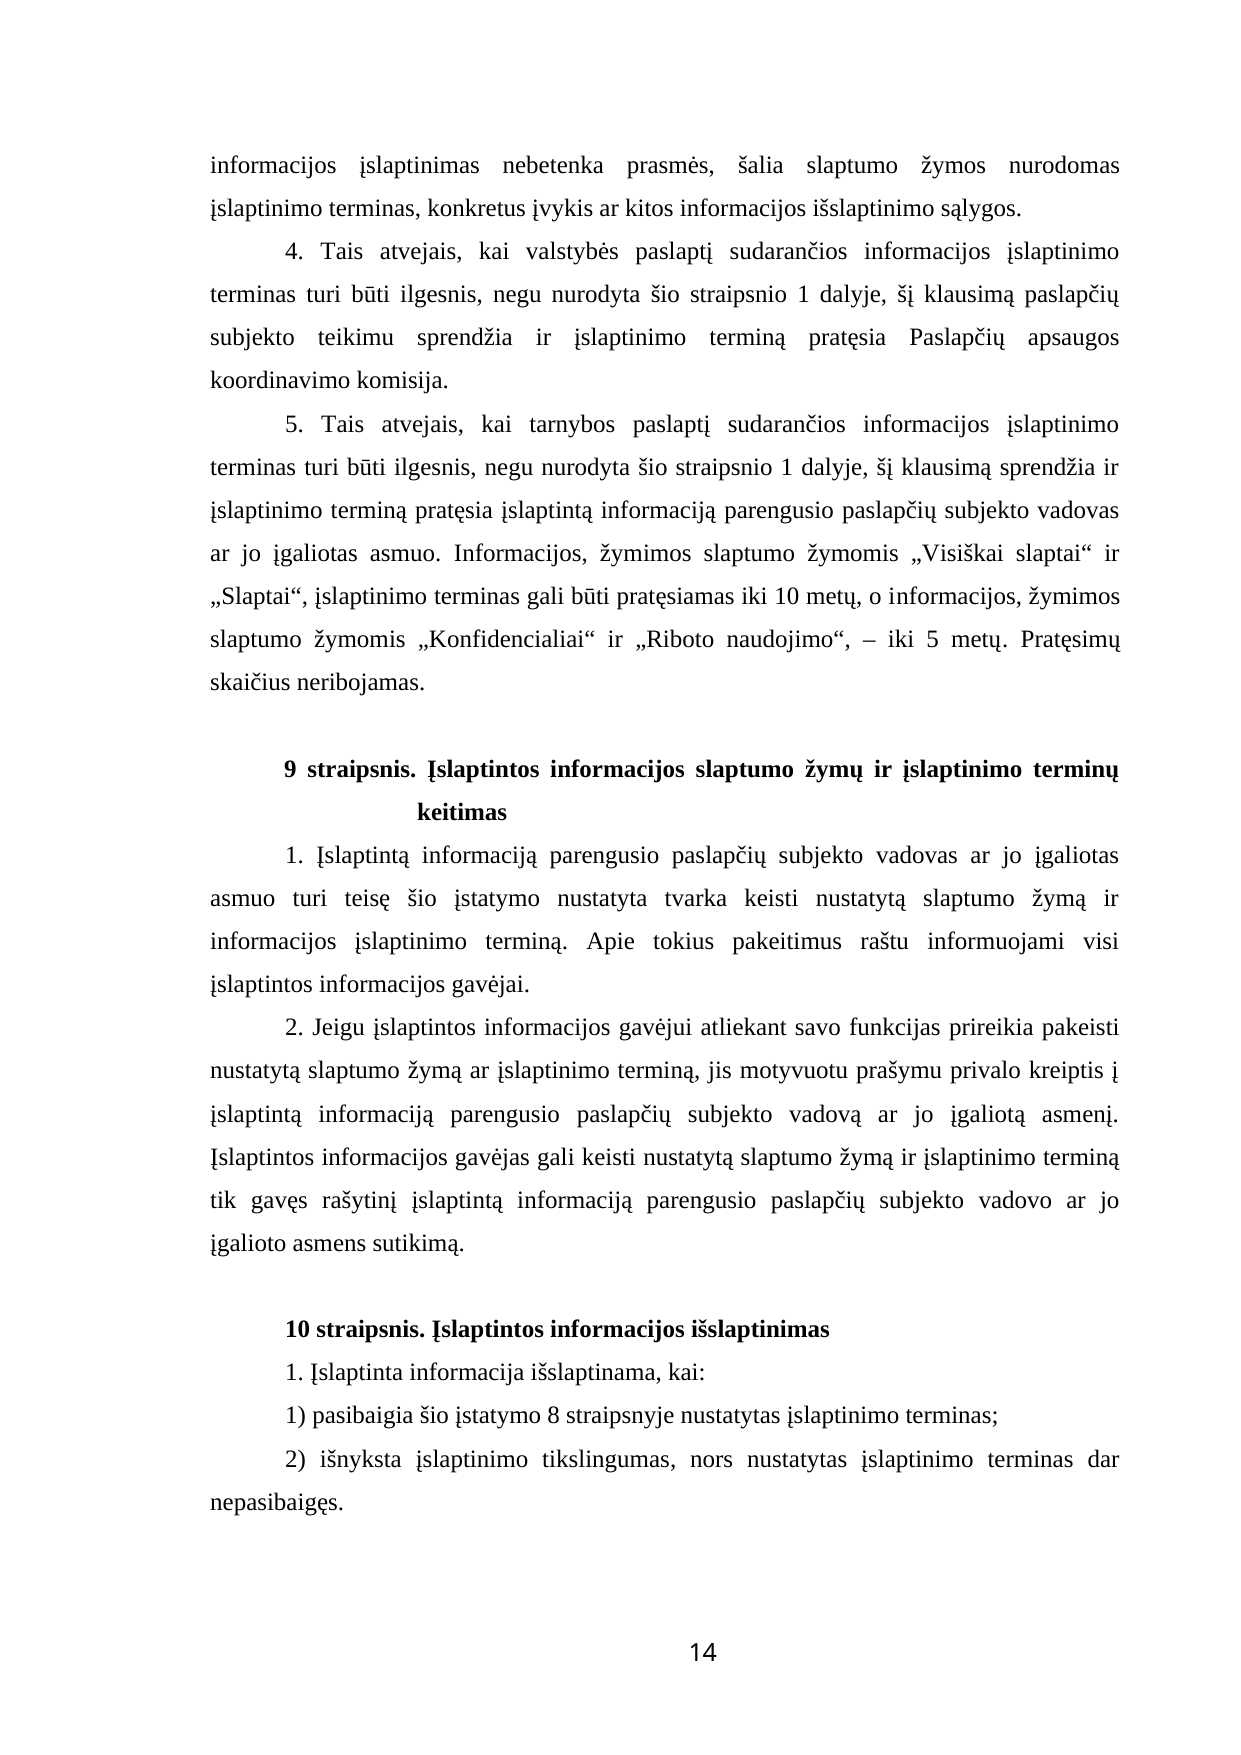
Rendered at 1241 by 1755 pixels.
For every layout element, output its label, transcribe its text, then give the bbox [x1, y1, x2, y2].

text 1. Įslaptintą informaciją parengusio paslapčių subjekto vadovas ar jo įgaliotas asmuo turi teisę šio įstatymo nustatyta tvarka keisti nustatytą slaptumo žymą ir informacijos įslaptinimo terminą. Apie tokius pakeitimus raštu informuojami visi įslaptintos informacijos gavėjai. [210, 840, 1120, 998]
text informacijos įslaptinimas nebetenka prasmės, šalia slaptumo žymos nurodomas įslaptinimo terminas, konkretus įvykis ar kitos informacijos išslaptinimo sąlygos. [210, 150, 1120, 222]
text 2. Jeigu įslaptintos informacijos gavėjui atliekant savo funkcijas prireikia pakeisti nustatytą slaptumo žymą ar įslaptinimo terminą, jis motyvuotu prašymu privalo kreiptis į įslaptintą informaciją parengusio paslapčių subjekto vadovą ar jo įgaliotą asmenį. Įslaptintos informacijos gavėjas gali keisti nustatytą slaptumo žymą ir įslaptinimo terminą tik gavęs rašytinį įslaptintą informaciją parengusio paslapčių subjekto vadovo ar jo įgalioto asmens sutikimą. [210, 1012, 1120, 1257]
text 1) pasibaigia šio įstatymo 8 straipsnyje nustatytas įslaptinimo terminas; [210, 1401, 1120, 1429]
text 9 straipsnis. Įslaptintos informacijos slaptumo žymų ir įslaptinimo terminų keitimas [284, 754, 1120, 826]
text 10 straipsnis. Įslaptintos informacijos išslaptinimas [210, 1314, 1120, 1343]
text 2) išnyksta įslaptinimo tikslingumas, nors nustatytas įslaptinimo terminas dar nepasibaigęs. [210, 1444, 1120, 1516]
text 1. Įslaptinta informacija išslaptinama, kai: [210, 1357, 1120, 1386]
text 5. Tais atvejais, kai tarnybos paslaptį sudarančios informacijos įslaptinimo terminas turi būti ilgesnis, negu nurodyta šio straipsnio 1 dalyje, šį klausimą sprendžia ir įslaptinimo terminą pratęsia įslaptintą informaciją parengusio paslapčių subjekto vadovas ar jo įgaliotas asmuo. Informacijos, žymimos slaptumo žymomis „Visiškai slaptai“ ir „Slaptai“, įslaptinimo terminas gali būti pratęsiamas iki 10 metų, o informacijos, žymimos slaptumo žymomis „Konfidencialiai“ ir „Riboto naudojimo“, – iki 5 metų. Pratęsimų skaičius neribojamas. [210, 409, 1120, 696]
text 4. Tais atvejais, kai valstybės paslaptį sudarančios informacijos įslaptinimo terminas turi būti ilgesnis, negu nurodyta šio straipsnio 1 dalyje, šį klausimą paslapčių subjekto teikimu sprendžia ir įslaptinimo terminą pratęsia Paslapčių apsaugos koordinavimo komisija. [210, 236, 1120, 394]
